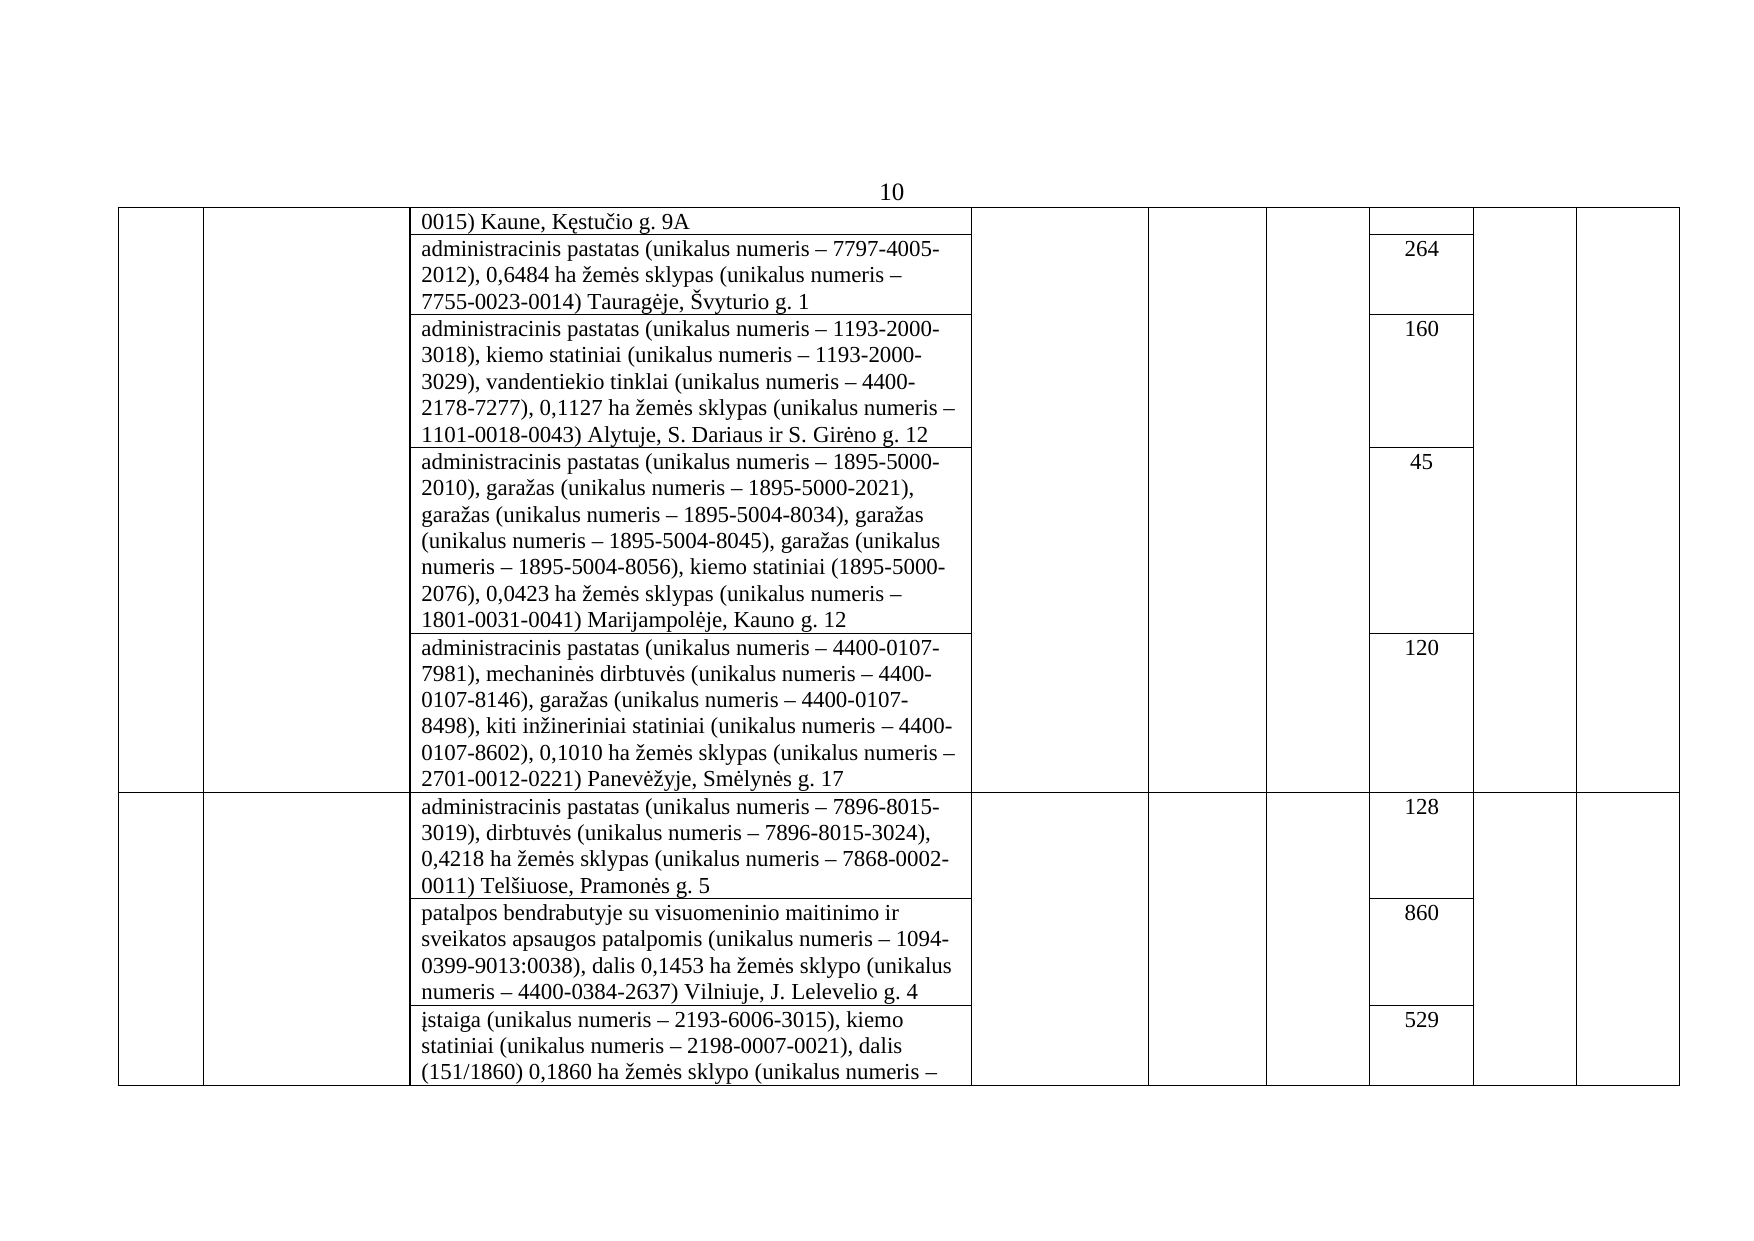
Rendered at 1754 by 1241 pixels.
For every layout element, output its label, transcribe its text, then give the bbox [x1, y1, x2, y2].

table_cell [1577, 793, 1679, 1085]
table_cell 160 [1370, 315, 1473, 447]
table_cell [972, 793, 1148, 1085]
table_cell [1370, 208, 1473, 234]
table_cell 128 [1370, 793, 1473, 898]
table_cell administracinis pastatas (unikalus numeris – 7896-8015-3019), dirbtuvės (unikalus numeris – 7896-8015-3024), 0,4218 ha žemės sklypas (unikalus numeris – 7868-0002-0011) Telšiuose, Pramonės g. 5 [411, 793, 971, 898]
table_cell [972, 208, 1148, 792]
table_cell [1149, 208, 1266, 792]
table_cell patalpos bendrabutyje su visuomeninio maitinimo ir sveikatos apsaugos patalpomis (unikalus numeris – 1094-0399-9013:0038), dalis 0,1453 ha žemės sklypo (unikalus numeris – 4400-0384-2637) Vilniuje, J. Lelevelio g. 4 [411, 899, 971, 1004]
table_cell administracinis pastatas (unikalus numeris – 1895-5000-2010), garažas (unikalus numeris – 1895-5000-2021), garažas (unikalus numeris – 1895-5004-8034), garažas (unikalus numeris – 1895-5004-8045), garažas (unikalus numeris – 1895-5004-8056), kiemo statiniai (1895-5000-2076), 0,0423 ha žemės sklypas (unikalus numeris – 1801-0031-0041) Marijampolėje, Kauno g. 12 [411, 448, 971, 632]
table_cell [204, 793, 409, 1085]
table_cell [1267, 208, 1369, 792]
table_cell [119, 208, 203, 792]
table_cell [1474, 793, 1576, 1085]
table_cell 264 [1370, 235, 1473, 314]
table_cell įstaiga (unikalus numeris – 2193-6006-3015), kiemo statiniai (unikalus numeris – 2198-0007-0021), dalis (151/1860) 0,1860 ha žemės sklypo (unikalus numeris – [411, 1006, 971, 1085]
table_cell 120 [1370, 634, 1473, 792]
table_cell [1474, 208, 1576, 792]
table_cell [1149, 793, 1266, 1085]
table_cell 45 [1370, 448, 1473, 632]
table_cell 0015) Kaune, Kęstučio g. 9A [411, 208, 971, 234]
table_cell administracinis pastatas (unikalus numeris – 4400-0107-7981), mechaninės dirbtuvės (unikalus numeris – 4400-0107-8146), garažas (unikalus numeris – 4400-0107-8498), kiti inžineriniai statiniai (unikalus numeris – 4400-0107-8602), 0,1010 ha žemės sklypas (unikalus numeris – 2701-0012-0221) Panevėžyje, Smėlynės g. 17 [411, 634, 971, 792]
table_cell 529 [1370, 1006, 1473, 1085]
table_cell [1267, 793, 1369, 1085]
table_cell [119, 793, 203, 1085]
table_cell 860 [1370, 899, 1473, 1004]
table_cell [1577, 208, 1679, 792]
table_cell administracinis pastatas (unikalus numeris – 7797-4005-2012), 0,6484 ha žemės sklypas (unikalus numeris – 7755-0023-0014) Tauragėje, Švyturio g. 1 [411, 235, 971, 314]
table_cell administracinis pastatas (unikalus numeris – 1193-2000-3018), kiemo statiniai (unikalus numeris – 1193-2000-3029), vandentiekio tinklai (unikalus numeris – 4400-2178-7277), 0,1127 ha žemės sklypas (unikalus numeris – 1101-0018-0043) Alytuje, S. Dariaus ir S. Girėno g. 12 [411, 315, 971, 447]
table_cell [204, 208, 409, 792]
